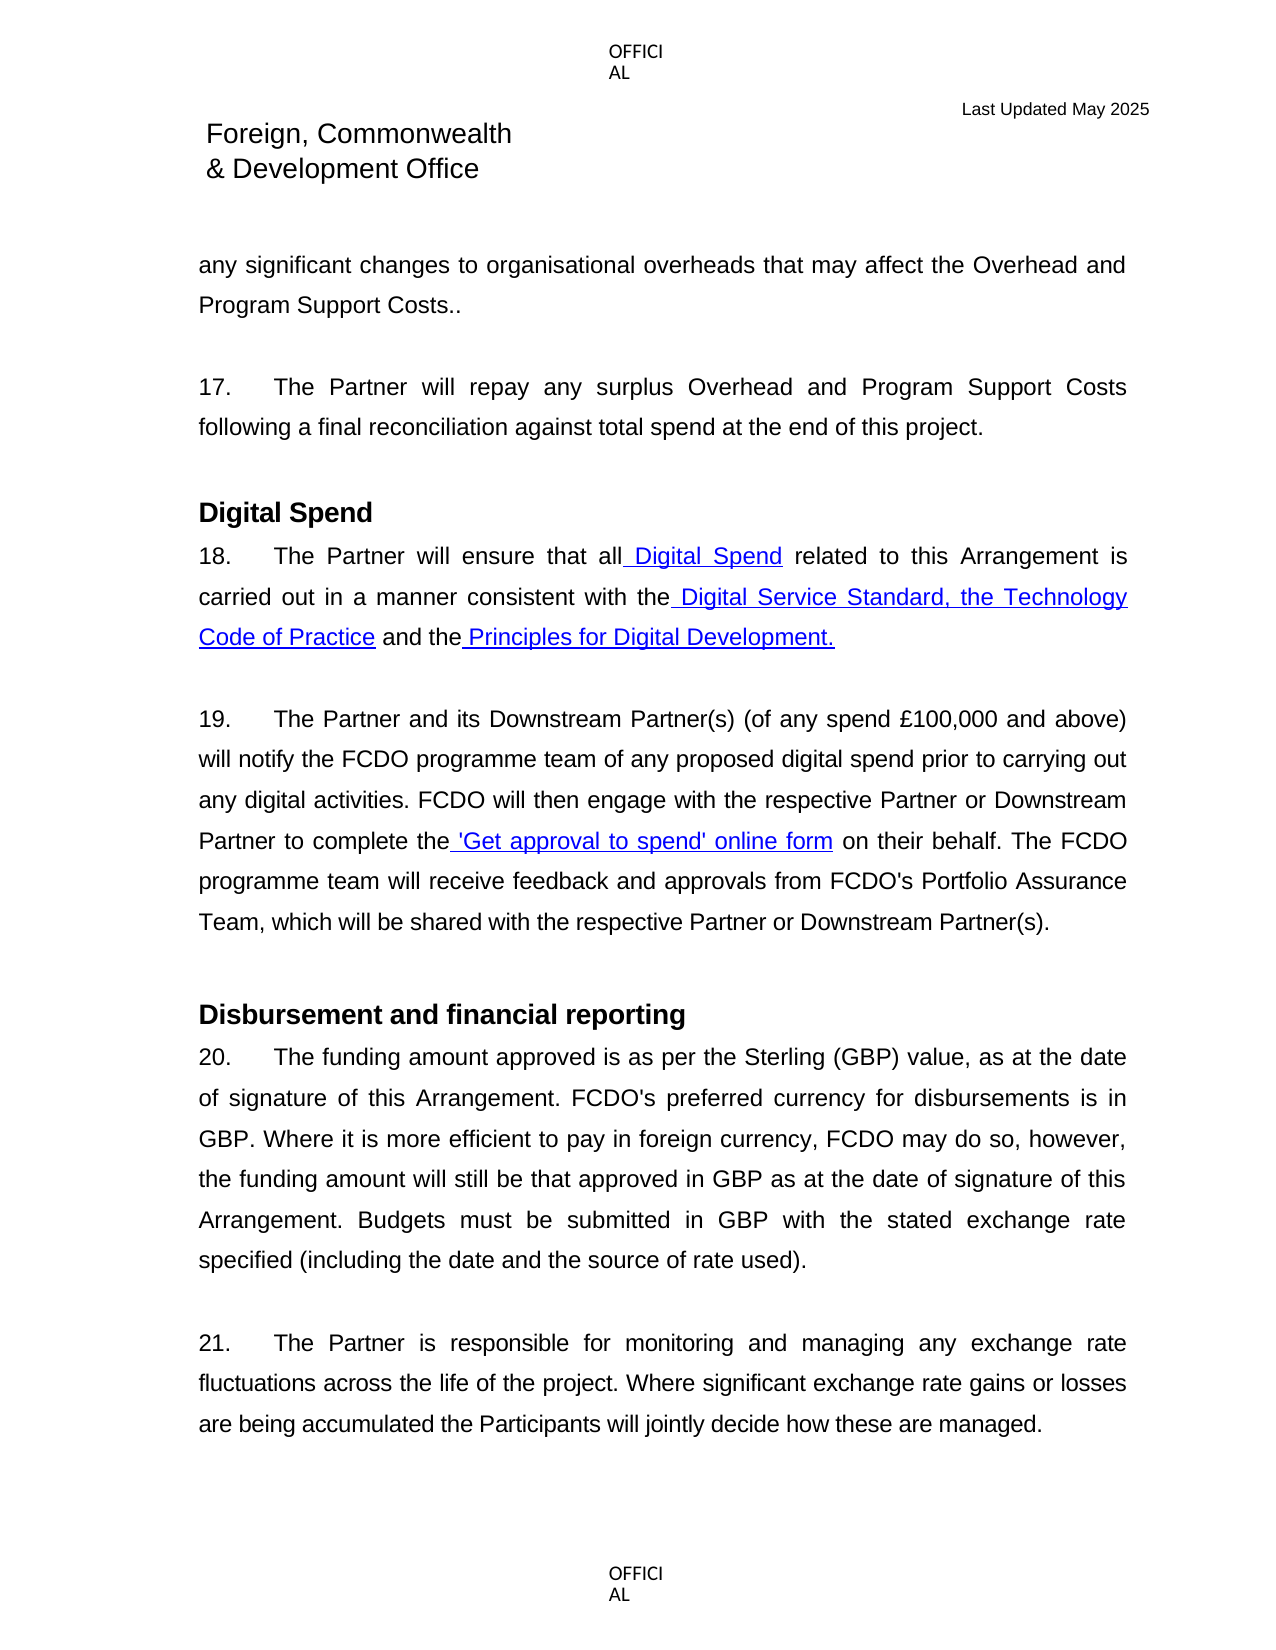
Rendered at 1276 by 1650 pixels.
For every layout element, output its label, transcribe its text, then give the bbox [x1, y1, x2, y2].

list The Partner is responsible for monitoring and managing any exchange rate fluctuations across the life of the project. Where significant exchange rate gains or losses are being accumulated the Participants will jointly decide how these are managed. [198, 1319, 1128, 1441]
text Digital Spend [198, 497, 1150, 529]
list The funding amount approved is as per the Sterling (GBP) value, as at the date of signature of this Arrangement. FCDO's preferred currency for disbursements is in GBP. Where it is more efficient to pay in foreign currency, FCDO may do so, however, the funding amount will still be that approved in GBP as at the date of signature of this Arrangement. Budgets must be submitted in GBP with the stated exchange rate specified (including the date and the source of rate used). [198, 1033, 1128, 1277]
text any significant changes to organisational overheads that may affect the Overhead and Program Support Costs.. [198, 241, 1128, 322]
table_header Foreign, Commonwealth & Development Office [198, 100, 763, 188]
list The Partner and its Downstream Partner(s) (of any spend £100,000 and above) will notify the FCDO programme team of any proposed digital spend prior to carrying out any digital activities. FCDO will then engage with the respective Partner or Downstream Partner to complete the 'Get approval to spend' online form on their behalf. The FCDO programme team will receive feedback and approvals from FCDO's Portfolio Assurance Team, which will be shared with the respective Partner or Downstream Partner(s). [198, 695, 1128, 938]
table_header Last Updated May 2025 [763, 100, 1150, 188]
list The Partner will repay any surplus Overhead and Program Support Costs following a final reconciliation against total spend at the end of this project. [198, 362, 1128, 444]
list The Partner will ensure that all Digital Spend related to this Arrangement is carried out in a manner consistent with the Digital Service Standard, the Technology Code of Practice and the Principles for Digital Development. [198, 532, 1128, 654]
text Disbursement and financial reporting [198, 999, 1150, 1031]
